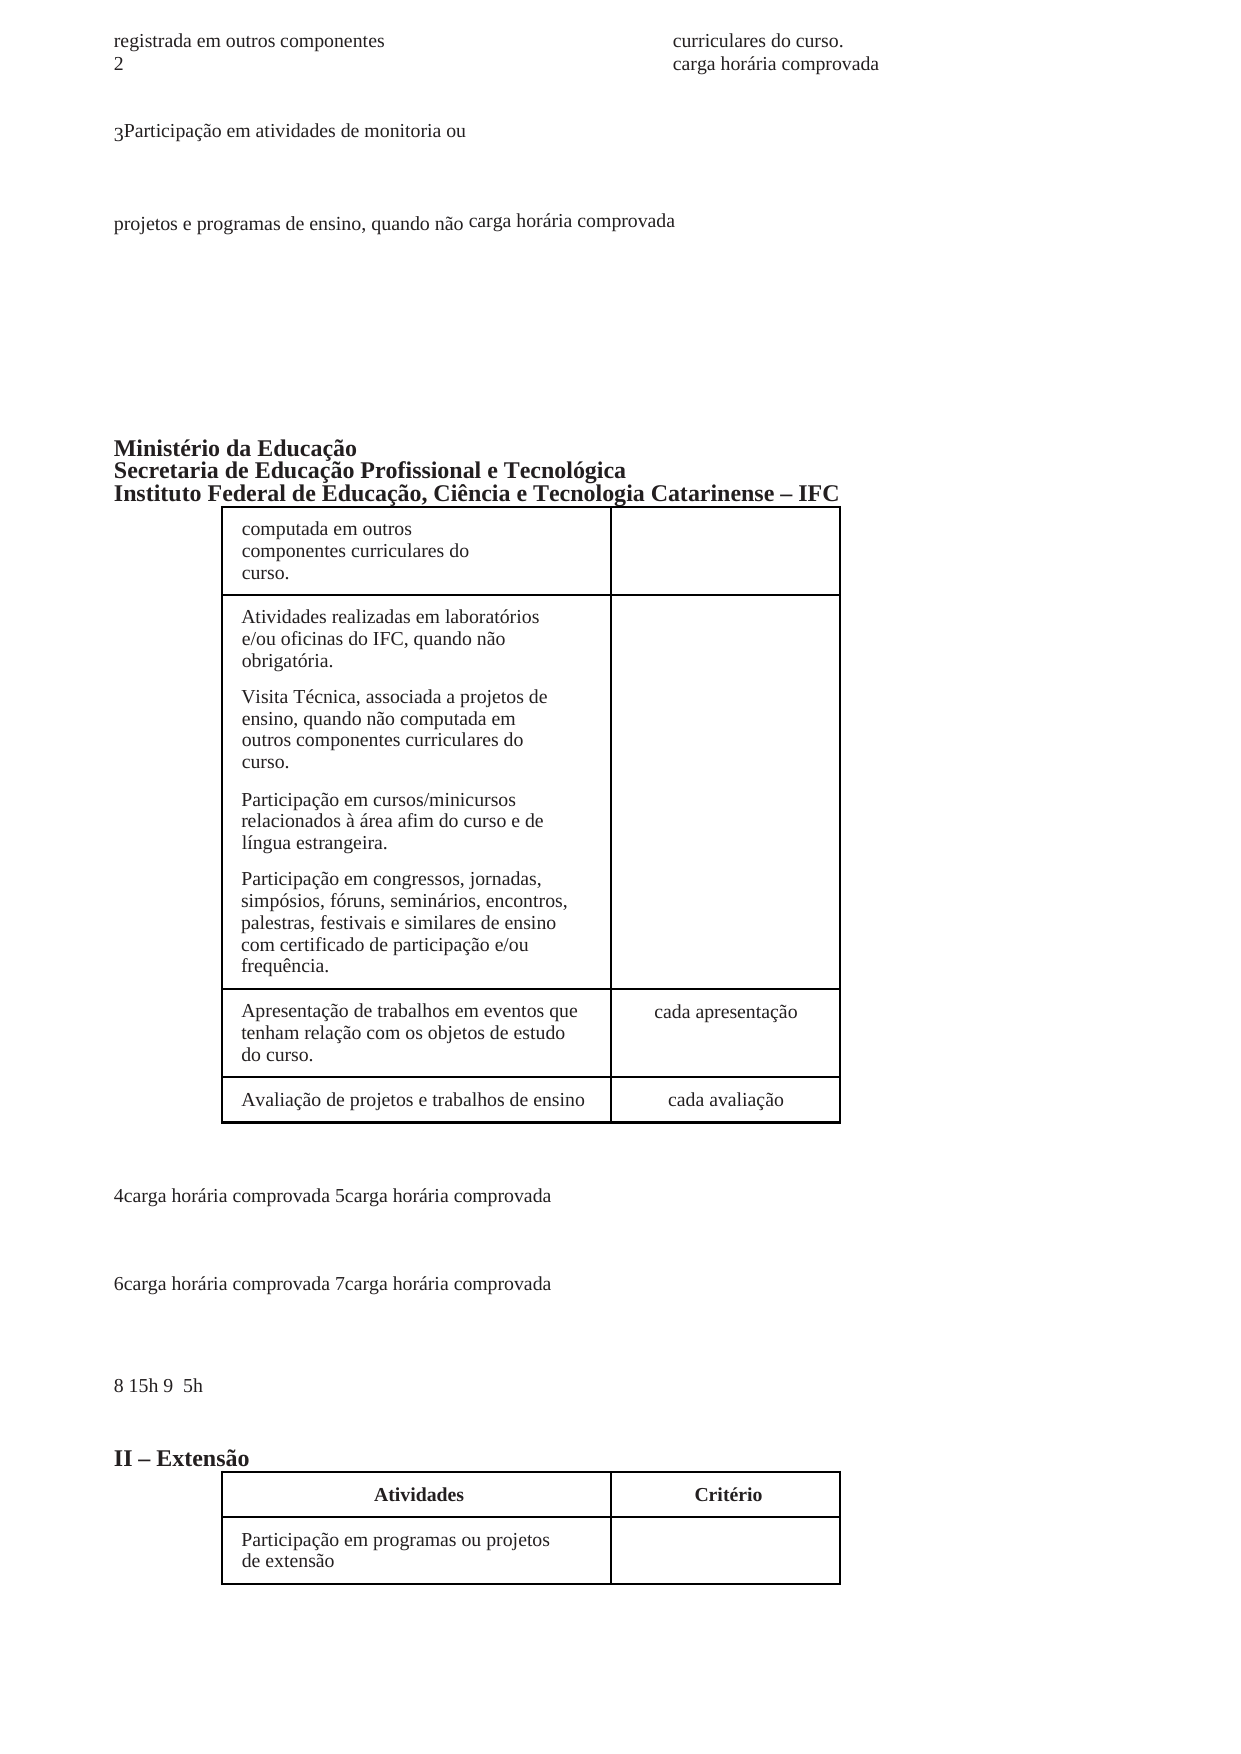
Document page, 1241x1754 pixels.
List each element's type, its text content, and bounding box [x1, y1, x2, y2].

table_header Critério [612, 1473, 839, 1516]
text 6carga horária comprovada 7carga horária comprovada [114, 1272, 1231, 1295]
picture [675, 144, 924, 228]
text Ministério da Educação [114, 438, 1231, 461]
text curriculares do curso. [673, 29, 1231, 52]
text carga horária comprovada [673, 52, 1231, 74]
text 2 [114, 52, 673, 74]
text 3Participação em atividades de monitoria ou [114, 112, 1231, 144]
table_cell Apresentação de trabalhos em eventos que tenham relação com os objetos de estudo do curso. [223, 990, 610, 1076]
text 4carga horária comprovada 5carga horária comprovada [114, 1184, 1231, 1207]
text Instituto Federal de Educação, Ciência e Tecnologia Catarinense – IFC [114, 483, 1231, 506]
table_cell cada avaliação [612, 1078, 839, 1121]
table_cell Participação em programas ou projetos de extensão [223, 1518, 610, 1583]
text Secretaria de Educação Profissional e Tecnológica [114, 461, 1231, 483]
table_header Atividades [223, 1473, 610, 1516]
text II – Extensão [114, 1448, 1231, 1471]
picture [113, 331, 205, 423]
text registrada em outros componentes [114, 29, 673, 52]
table_header [612, 508, 839, 594]
text 8 15h 9 5h [114, 1374, 1231, 1397]
table_cell Avaliação de projetos e trabalhos de ensino [223, 1078, 610, 1121]
table_cell Atividades realizadas em laboratórios e/ou oficinas do IFC, quando não obrigatória. Visita Técnica, associada a projetos de ensino, quando não computada em outros componentes curriculares do curso. Participação em cursos/minicursos relacionados à área afim do curso e de língua estrangeira. Participação em congressos, jornadas, simpósios, fóruns, seminários, encontros, palestras, festivais e similares de ensino com certificado de participação e/ou frequência. [223, 596, 610, 988]
table_cell cada apresentação [612, 990, 839, 1076]
text projetos e programas de ensino, quando não carga horária comprovada [114, 144, 1231, 235]
table_cell [612, 596, 839, 988]
table_cell [612, 1518, 839, 1583]
table_header computada em outros componentes curriculares do curso. [223, 508, 610, 594]
